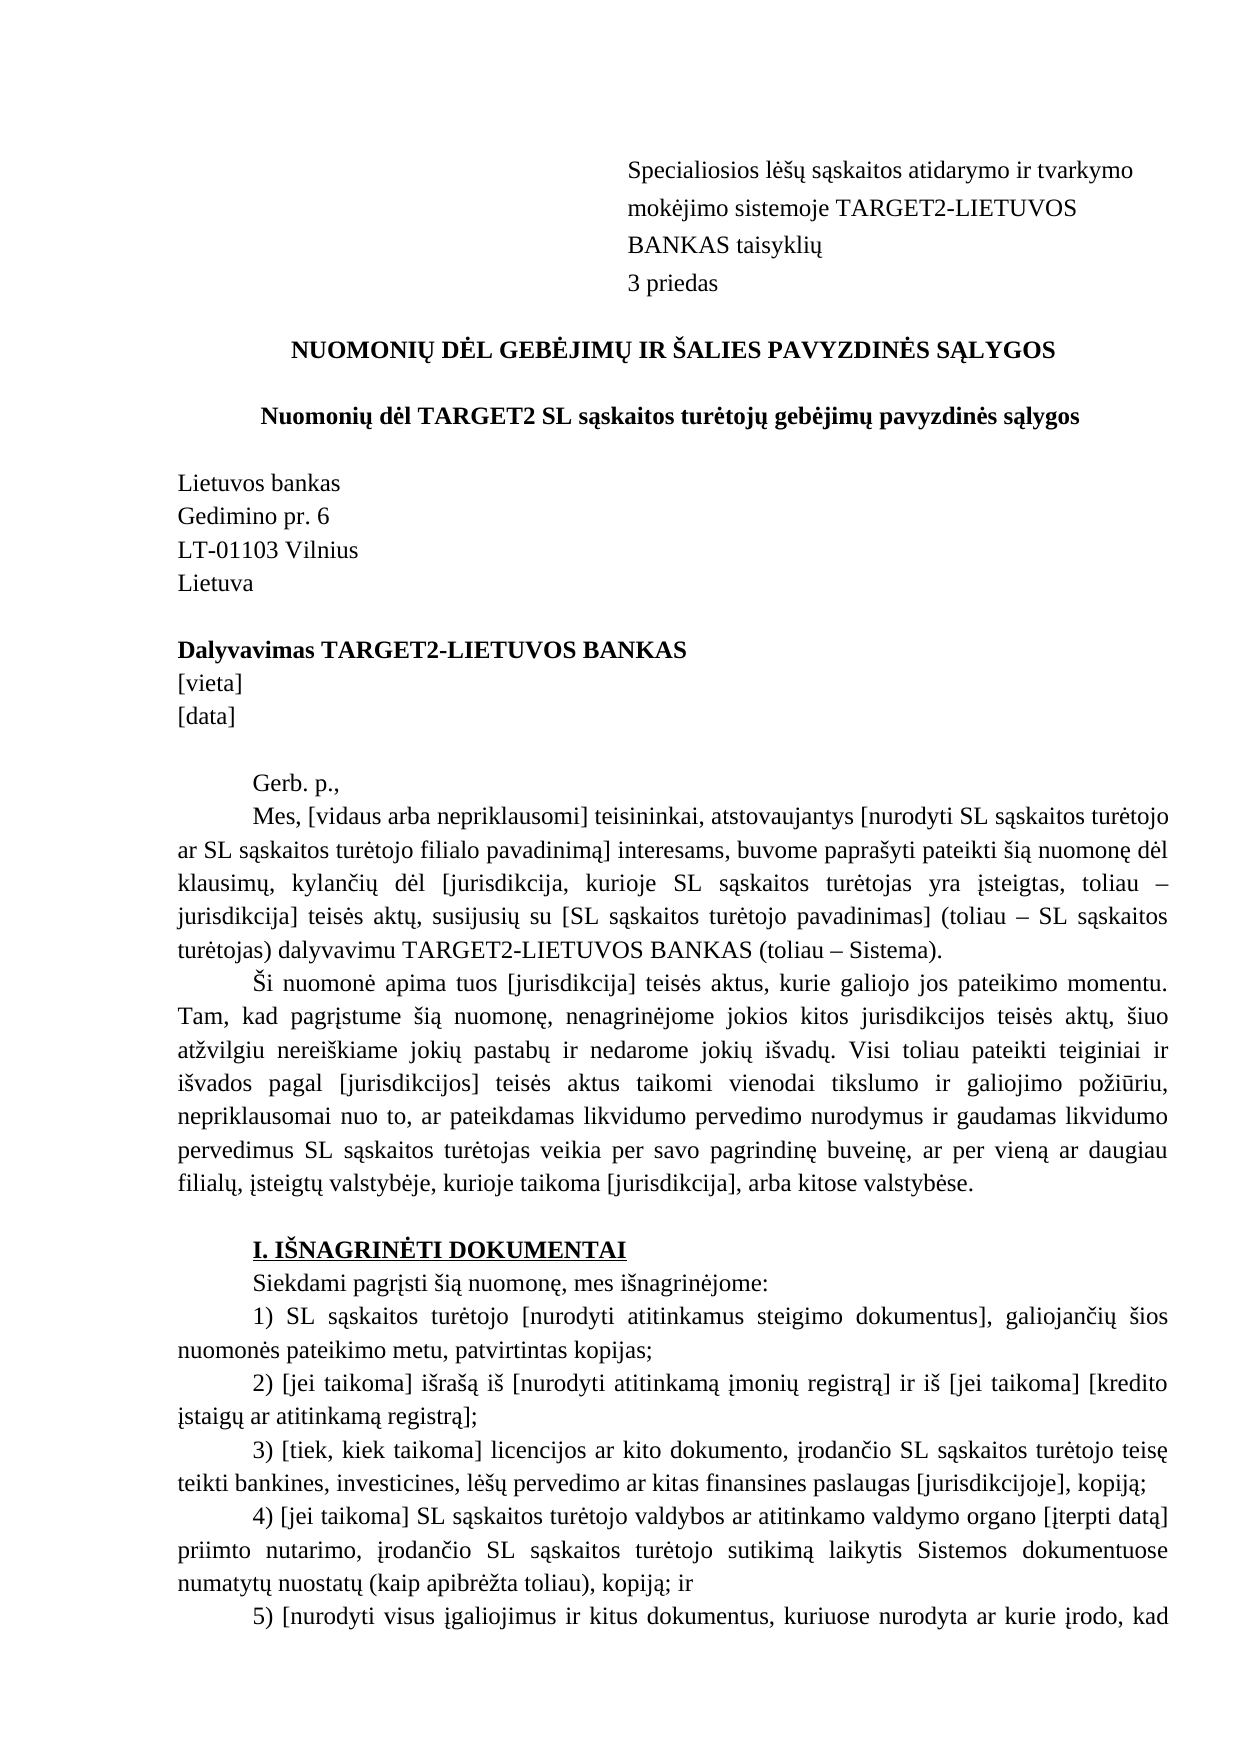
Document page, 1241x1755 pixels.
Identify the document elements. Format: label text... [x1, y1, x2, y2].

text Gedimino pr. 6 [177, 497, 1169, 530]
text [data] [177, 697, 1169, 730]
text 3) [tiek, kiek taikoma] licencijos ar kito dokumento, įrodančio SL sąskaitos turėtojo teisę teikti bankines, investicines, lėšų pervedimo ar kitas finansines paslaugas [jurisdikcijoje], kopiją; [177, 1430, 1169, 1497]
text Lietuva [177, 563, 1169, 597]
text [vieta] [177, 663, 1169, 697]
text 1) SL sąskaitos turėtojo [nurodyti atitinkamus steigimo dokumentus], galiojančių šios nuomonės pateikimo metu, patvirtintas kopijas; [177, 1297, 1169, 1363]
text Specialiosios lėšų sąskaitos atidarymo ir tvarkymo mokėjimo sistemoje TARGET2-LIETUVOS BANKAS taisyklių [627, 147, 1169, 259]
text 3 priedas [627, 259, 1169, 297]
text Mes, [vidaus arba nepriklausomi] teisininkai, atstovaujantys [nurodyti SL sąskaitos turėtojo ar SL sąskaitos turėtojo filialo pavadinimą] interesams, buvome paprašyti pateikti šią nuomonę dėl klausimų, kylančių dėl [jurisdikcija, kurioje SL sąskaitos turėtojas yra įsteigtas, toliau – jurisdikcija] teisės aktų, susijusių su [SL sąskaitos turėtojo pavadinimas] (toliau – SL sąskaitos turėtojas) dalyvavimu TARGET2-LIETUVOS BANKAS (toliau – Sistema). [177, 797, 1169, 963]
text Gerb. p., [177, 763, 1169, 797]
text NUOMONIŲ DĖL GEBĖJIMŲ IR ŠALIES PAVYZDINĖS SĄLYGOS [177, 330, 1169, 363]
text 5) [nurodyti visus įgaliojimus ir kitus dokumentus, kuriuose nurodyta ar kurie įrodo, kad [177, 1597, 1169, 1630]
text I. IŠNAGRINĖTI DOKUMENTAI [177, 1230, 1169, 1263]
text Lietuvos bankas [177, 463, 1169, 497]
text 2) [jei taikoma] išrašą iš [nurodyti atitinkamą įmonių registrą] ir iš [jei taikoma] [kredito įstaigų ar atitinkamą registrą]; [177, 1363, 1169, 1430]
text Ši nuomonė apima tuos [jurisdikcija] teisės aktus, kurie galiojo jos pateikimo momentu. Tam, kad pagrįstume šią nuomonę, nenagrinėjome jokios kitos jurisdikcijos teisės aktų, šiuo atžvilgiu nereiškiame jokių pastabų ir nedarome jokių išvadų. Visi toliau pateikti teiginiai ir išvados pagal [jurisdikcijos] teisės aktus taikomi vienodai tikslumo ir galiojimo požiūriu, nepriklausomai nuo to, ar pateikdamas likvidumo pervedimo nurodymus ir gaudamas likvidumo pervedimus SL sąskaitos turėtojas veikia per savo pagrindinę buveinę, ar per vieną ar daugiau filialų, įsteigtų valstybėje, kurioje taikoma [jurisdikcija], arba kitose valstybėse. [177, 963, 1169, 1197]
text Nuomonių dėl TARGET2 SL sąskaitos turėtojų gebėjimų pavyzdinės sąlygos [177, 397, 1169, 430]
text Siekdami pagrįsti šią nuomonę, mes išnagrinėjome: [177, 1263, 1169, 1297]
text Dalyvavimas TARGET2-LIETUVOS BANKAS [177, 630, 1169, 663]
text LT-01103 Vilnius [177, 530, 1169, 563]
text 4) [jei taikoma] SL sąskaitos turėtojo valdybos ar atitinkamo valdymo organo [įterpti datą] priimto nutarimo, įrodančio SL sąskaitos turėtojo sutikimą laikytis Sistemos dokumentuose numatytų nuostatų (kaip apibrėžta toliau), kopiją; ir [177, 1497, 1169, 1597]
